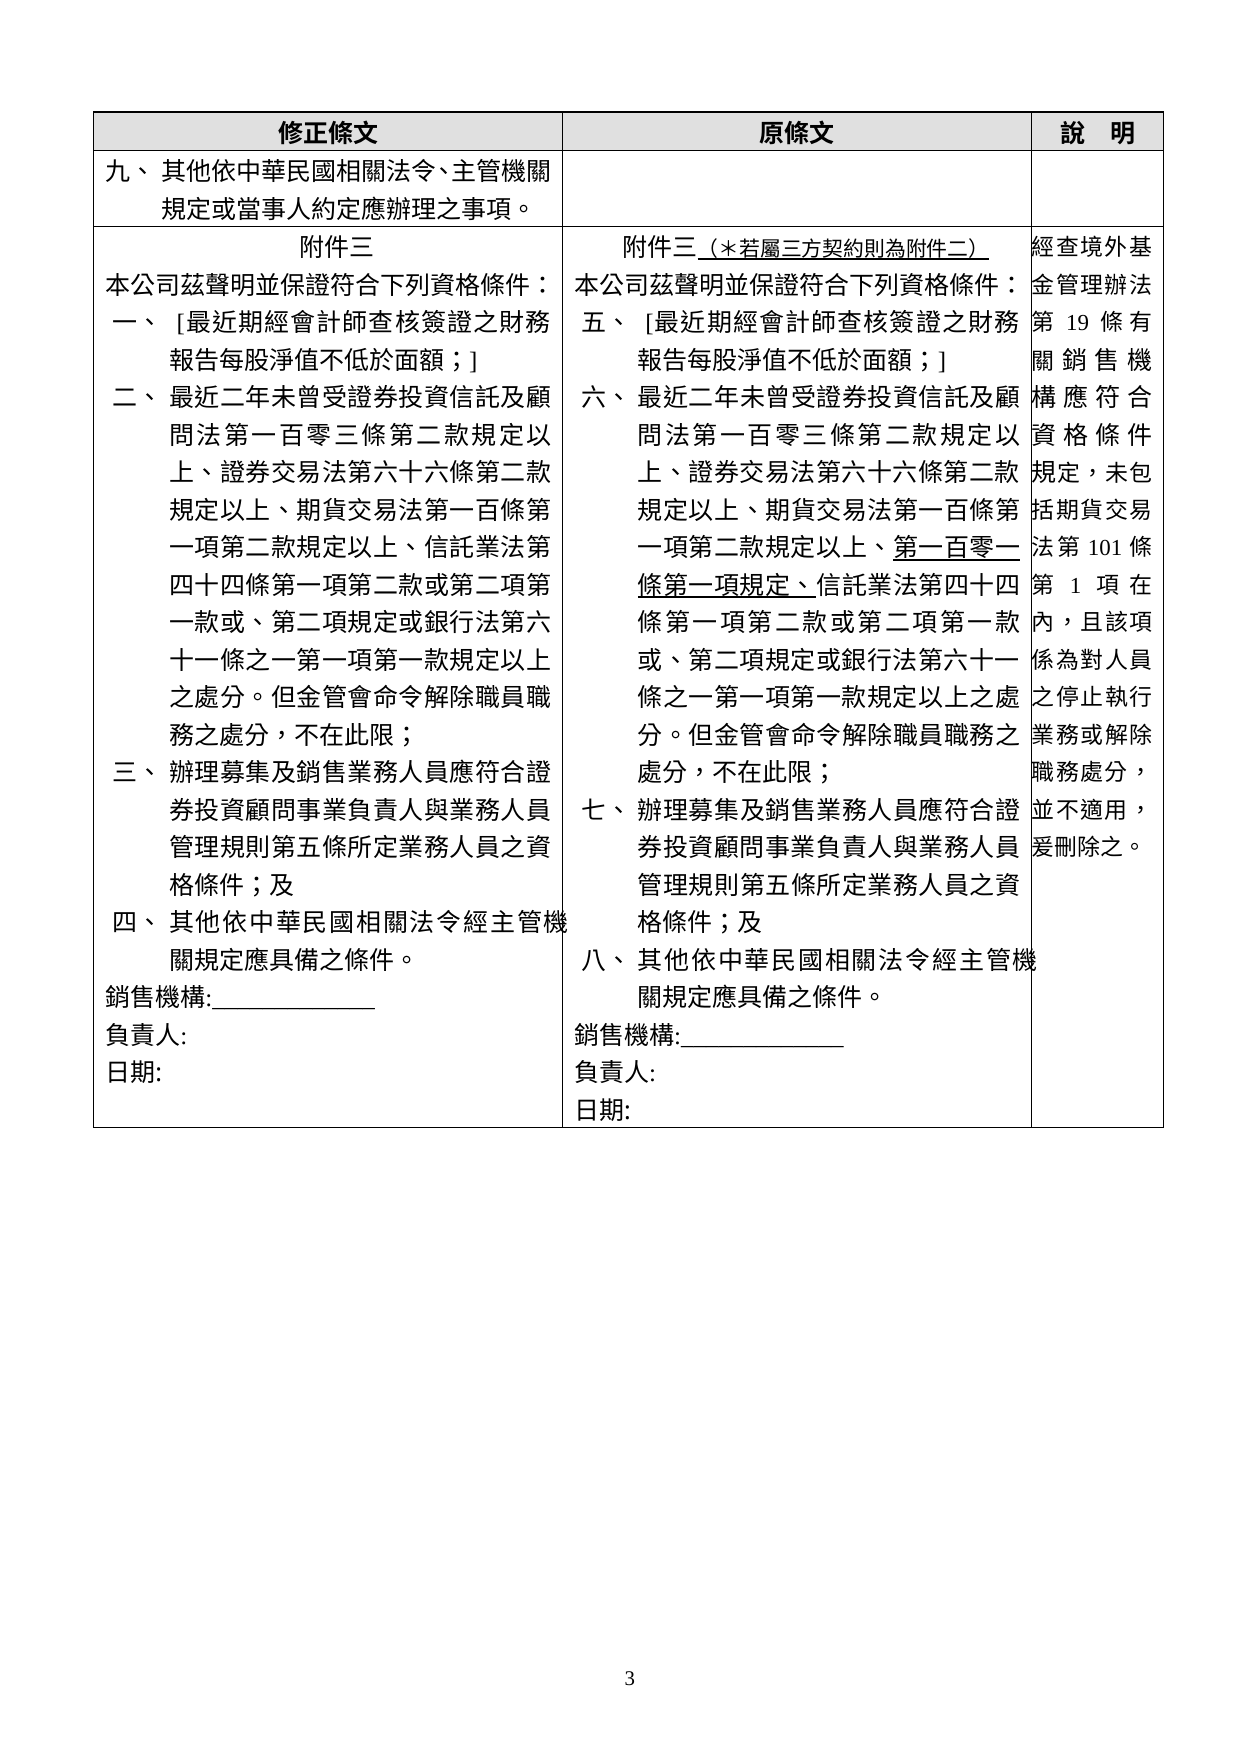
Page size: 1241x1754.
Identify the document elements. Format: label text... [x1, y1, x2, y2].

table_cell 經查境外基金管理辦法第19條有關銷售機構應符合資格條件規定，未包括期貨交易法第101條第1項在內，且該項係為對人員之停止執行業務或解除職務處分，並不適用，爰刪除之。 [1032, 227, 1163, 1127]
table_header 說 明 [1032, 113, 1163, 150]
table_cell [563, 151, 1031, 226]
table_cell 附件三（＊若屬三方契約則為附件二） 本公司茲聲明並保證符合下列資格條件： [最近期經會計師查核簽證之財務報告每股淨值不低於面額；] 最近二年未曾受證券投資信託及顧問法第一百零三條第二款規定以上、證券交易法第六十六條第二款規定以上、期貨交易法第一百條第一項第二款規定以上、第一百零一條第一項規定、信託業法第四十四條第一項第二款或第二項第一款或、第二項規定或銀行法第六十一條之一第一項第一款規定以上之處分。但金管會命令解除職員職務之處分，不在此限； 辦理募集及銷售業務人員應符合證券投資顧問事業負責人與業務人員管理規則第五條所定業務人員之資格條件；及 其他依中華民國相關法令經主管機關規定應具備之條件。 銷售機構:_____________ 負責人: 日期: [563, 227, 1031, 1127]
table_header 原條文 [563, 113, 1031, 150]
table_cell 附件三 本公司茲聲明並保證符合下列資格條件： [最近期經會計師查核簽證之財務報告每股淨值不低於面額；] 最近二年未曾受證券投資信託及顧問法第一百零三條第二款規定以上、證券交易法第六十六條第二款規定以上、期貨交易法第一百條第一項第二款規定以上、信託業法第四十四條第一項第二款或第二項第一款或、第二項規定或銀行法第六十一條之一第一項第一款規定以上之處分。但金管會命令解除職員職務之處分，不在此限； 辦理募集及銷售業務人員應符合證券投資顧問事業負責人與業務人員管理規則第五條所定業務人員之資格條件；及 其他依中華民國相關法令經主管機關規定應具備之條件。 銷售機構:_____________ 負責人: 日期: [94, 227, 562, 1127]
table_cell [1032, 151, 1163, 226]
table_cell 第三條 總代理人之義務與責任 總代理人同意辦理下列事項： 就境外基金編製投資人須知、公開說明書中譯本以及其他境外基金之資訊，並以書面或電子傳輸之方式將前述文件及最新公開說明書交付銷售機構； 擔任境外基金機構在中華民國境內有關境外基金募集及銷售之訴訟及一切文件之送達代收人； 負責與境外基金機構連絡，提供銷售機構境外基金之相關發行及交易資訊； 除中華民國相關法令另有規定外，將銷售機構申購、買回或轉換境外基金之交易指示，轉送境外基金機構； 就不可歸責總代理人之情事，協助辦理投資人權益保護之相關事宜； 依中華民國相關法令申報、申請核准、公告及傳輸境外基金之特定事項； 協助銷售機構回答投資人有關境外基金之諮詢；及 不得提供銷售機構於本契約範疇以外之不當金錢、財務或其他利益。 其他依中華民國相關法令、主管機關規定或當事人約定應辦理之事項。 [94, 151, 562, 226]
table_header 修正條文 [94, 113, 562, 150]
